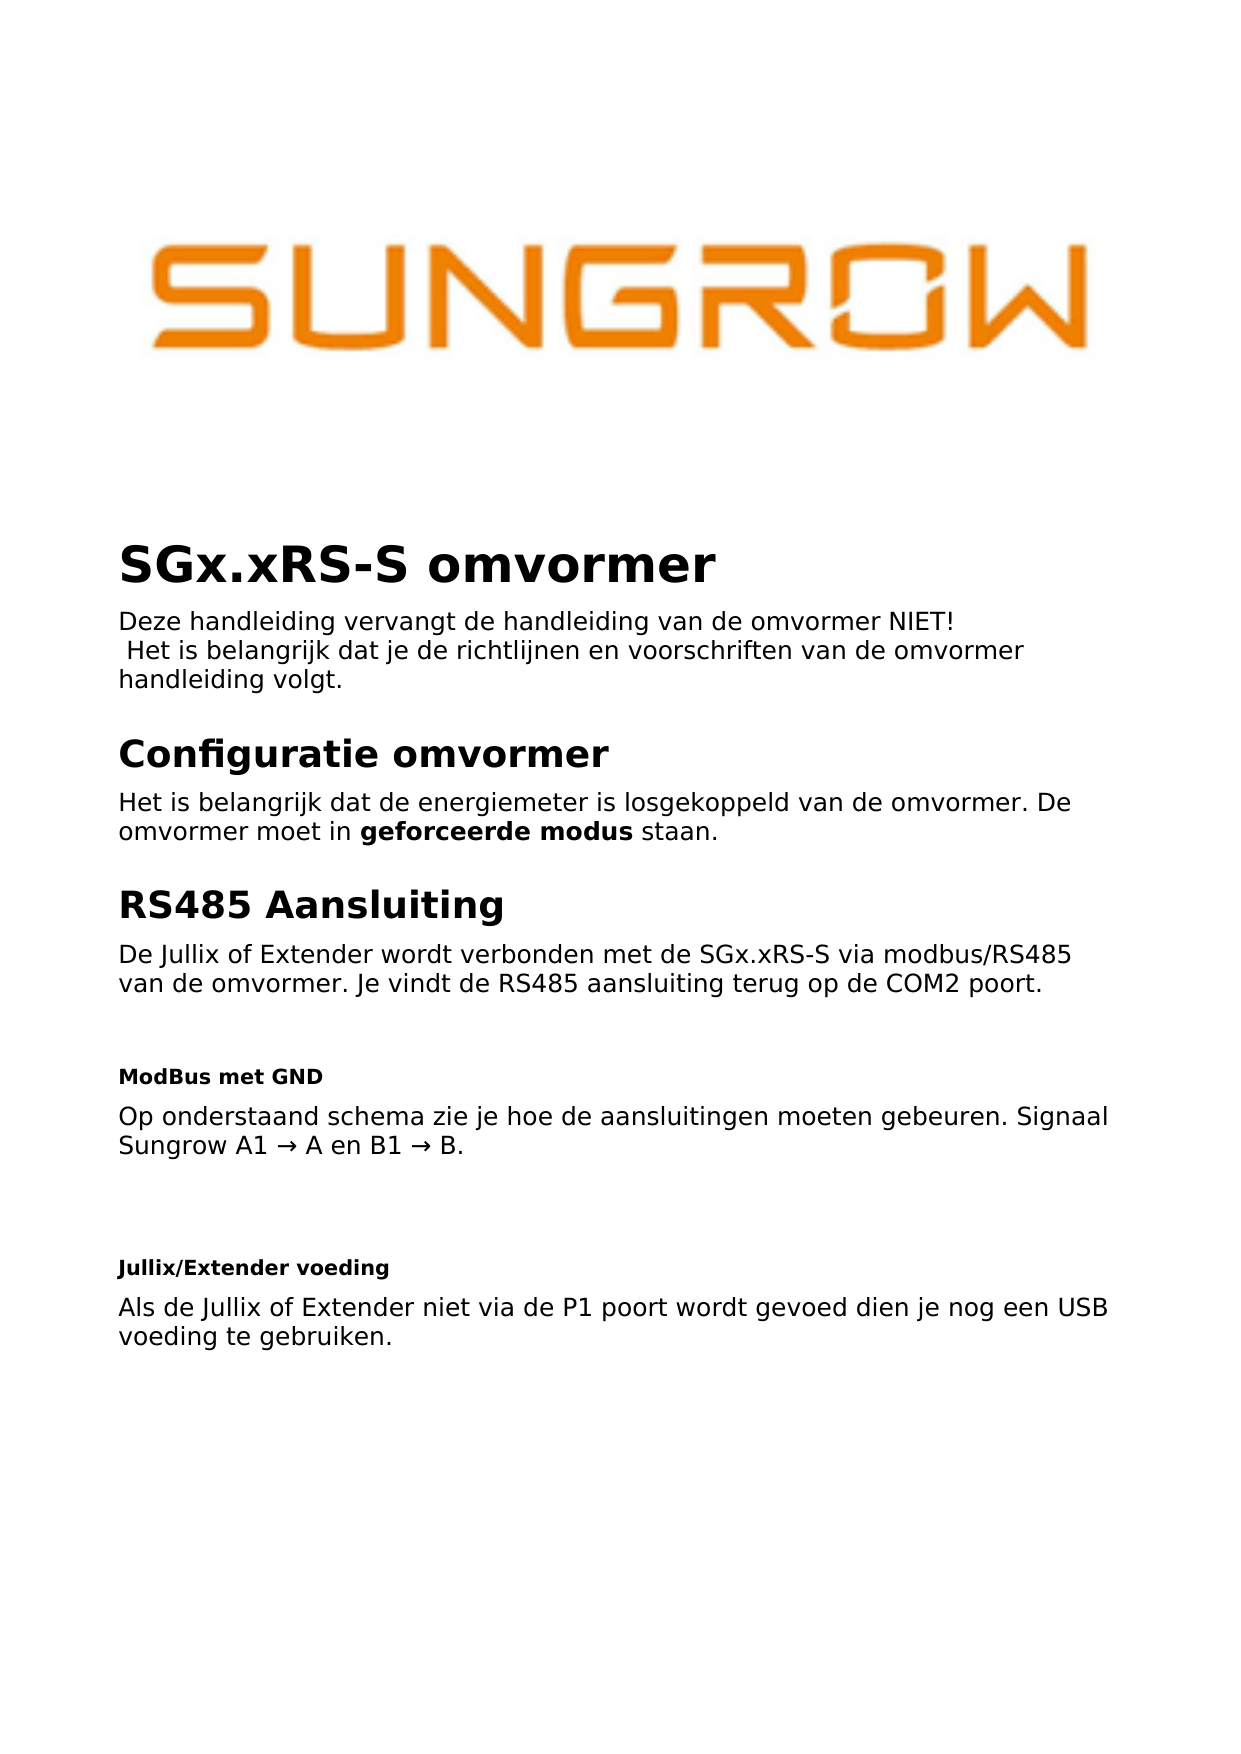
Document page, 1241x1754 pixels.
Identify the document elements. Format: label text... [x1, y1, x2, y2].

text Als de Jullix of Extender niet via de P1 poort wordt gevoed dien je nog een USB voeding te gebruiken. [118, 1293, 1122, 1381]
text Het is belangrijk dat de energiemeter is losgekoppeld van de omvormer. De omvormer moet in geforceerde modus staan. [118, 788, 1122, 847]
subtitle SGx.xRS-S omvormer [118, 536, 1122, 595]
subtitle RS485 Aansluiting [118, 884, 1122, 928]
picture [118, 118, 1123, 470]
subtitle Jullix/Extender voeding [118, 1256, 1122, 1281]
text De Jullix of Extender wordt verbonden met de SGx.xRS-S via modbus/RS485 van de omvormer. Je vindt de RS485 aansluiting terug op de COM2 poort. [118, 940, 1122, 1028]
subtitle ModBus met GND [118, 1065, 1122, 1089]
subtitle Configuratie omvormer [118, 732, 1122, 776]
text Deze handleiding vervangt de handleiding van de omvormer NIET! Het is belangrijk dat je de richtlijnen en voorschriften van de omvormer handleiding volgt. [118, 607, 1122, 695]
text Op onderstaand schema zie je hoe de aansluitingen moeten gebeuren. Signaal Sungrow A1 → A en B1 → B. [118, 1102, 1122, 1219]
